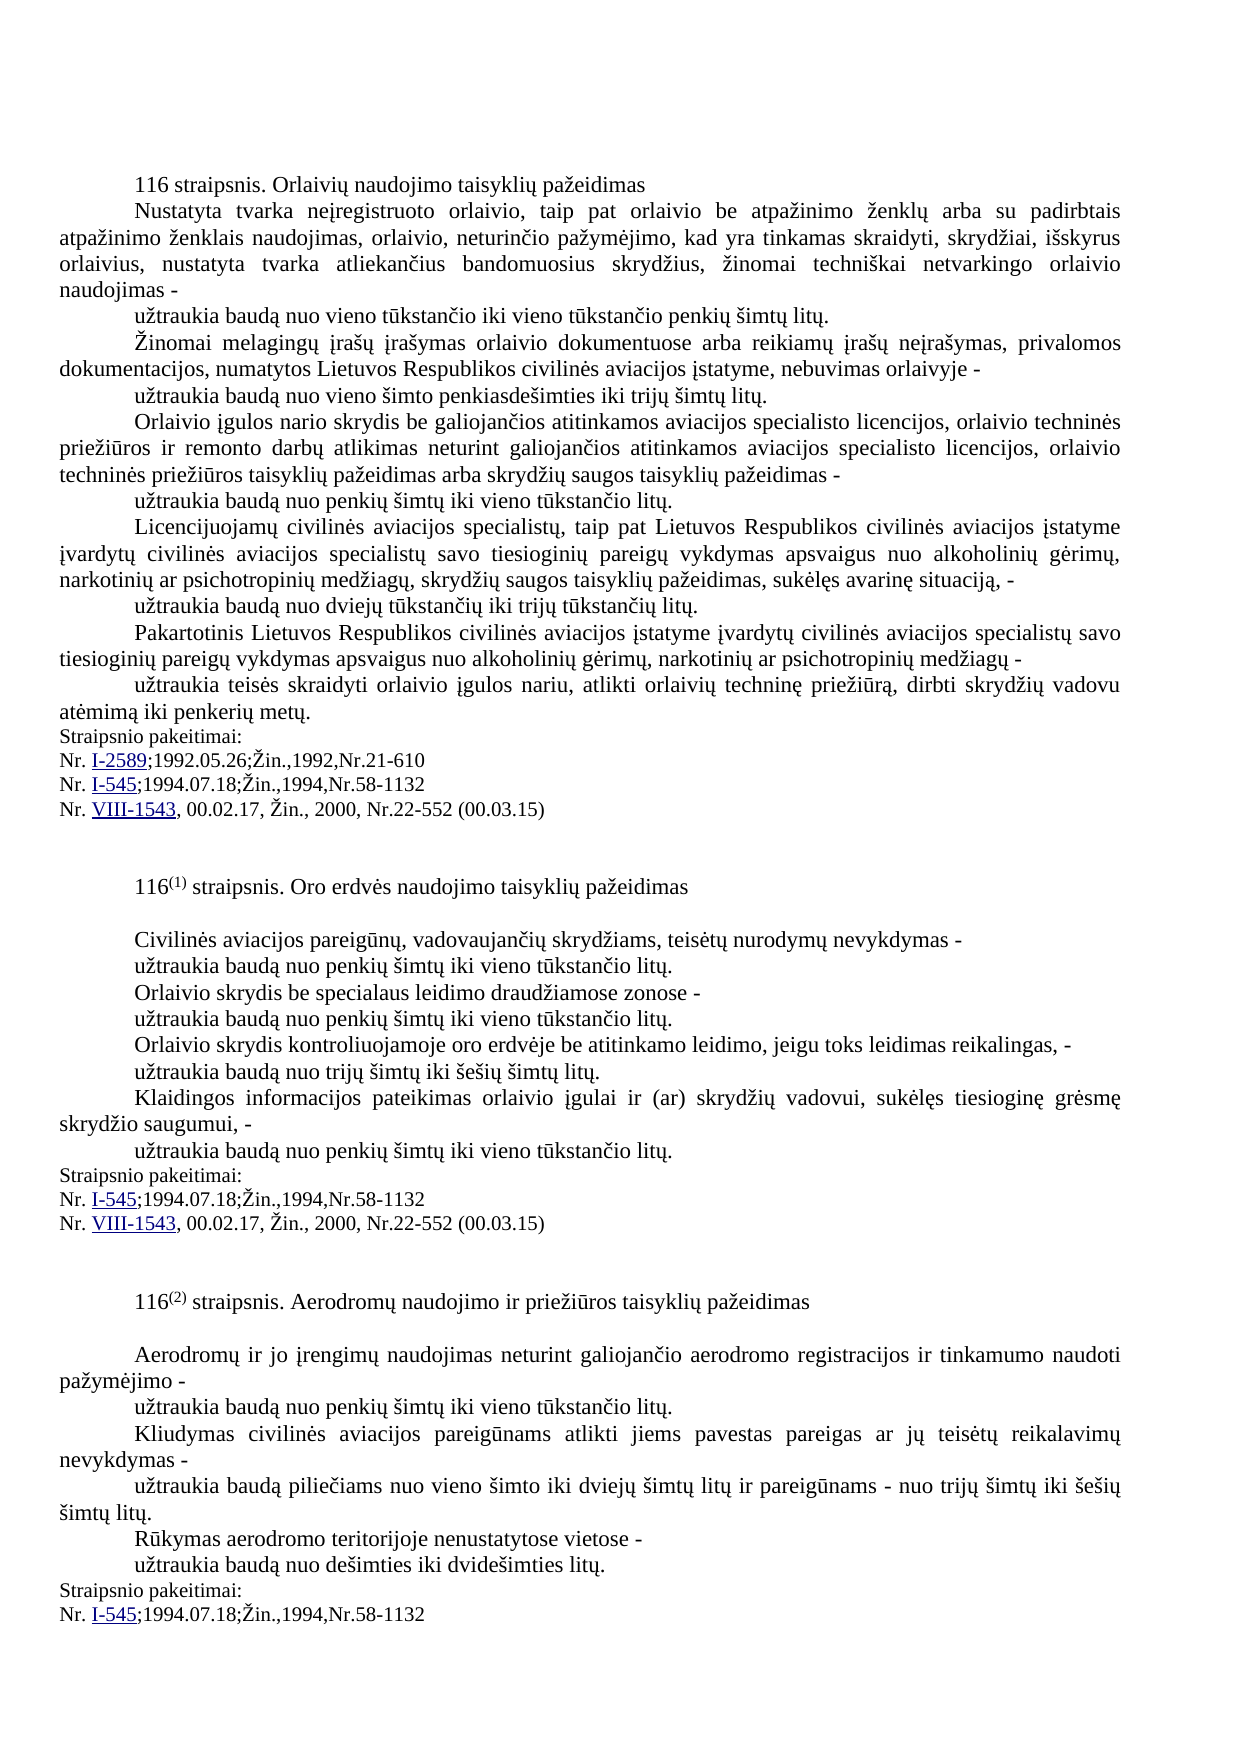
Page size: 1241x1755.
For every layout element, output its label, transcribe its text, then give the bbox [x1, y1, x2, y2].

text užtraukia baudą nuo penkių šimtų iki vieno tūkstančio litų. [59, 1005, 1122, 1031]
text Straipsnio pakeitimai: [59, 1163, 1122, 1187]
text Nr. I-2589;1992.05.26;Žin.,1992,Nr.21-610 [59, 748, 1122, 772]
text Aerodromų ir jo įrengimų naudojimas neturint galiojančio aerodromo registracijos ir tinkamumo naudoti pažymėjimo - [59, 1341, 1122, 1393]
text Nr. VIII-1543, 00.02.17, Žin., 2000, Nr.22-552 (00.03.15) [59, 1211, 1122, 1235]
text užtraukia baudą nuo penkių šimtų iki vieno tūkstančio litų. [59, 487, 1122, 513]
text užtraukia baudą nuo penkių šimtų iki vieno tūkstančio litų. [59, 1393, 1122, 1420]
text Žinomai melagingų įrašų įrašymas orlaivio dokumentuose arba reikiamų įrašų neįrašymas, privalomos dokumentacijos, numatytos Lietuvos Respublikos civilinės aviacijos įstatyme, nebuvimas orlaivyje - [59, 329, 1122, 382]
text Kliudymas civilinės aviacijos pareigūnams atlikti jiems pavestas pareigas ar jų teisėtų reikalavimų nevykdymas - [59, 1420, 1122, 1472]
text Klaidingos informacijos pateikimas orlaivio įgulai ir (ar) skrydžių vadovui, sukėlęs tiesioginę grėsmę skrydžio saugumui, - [59, 1084, 1122, 1137]
text užtraukia baudą nuo penkių šimtų iki vieno tūkstančio litų. [59, 952, 1122, 979]
text užtraukia baudą nuo vieno tūkstančio iki vieno tūkstančio penkių šimtų litų. [59, 303, 1122, 329]
text Orlaivio įgulos nario skrydis be galiojančios atitinkamos aviacijos specialisto licencijos, orlaivio techninės priežiūros ir remonto darbų atlikimas neturint galiojančios atitinkamos aviacijos specialisto licencijos, orlaivio techninės priežiūros taisyklių pažeidimas arba skrydžių saugos taisyklių pažeidimas - [59, 408, 1122, 487]
text Nr. I-545;1994.07.18;Žin.,1994,Nr.58-1132 [59, 772, 1122, 796]
text užtraukia baudą piliečiams nuo vieno šimto iki dviejų šimtų litų ir pareigūnams - nuo trijų šimtų iki šešių šimtų litų. [59, 1472, 1122, 1525]
text Orlaivio skrydis kontroliuojamoje oro erdvėje be atitinkamo leidimo, jeigu toks leidimas reikalingas, - [59, 1031, 1122, 1058]
text 116 straipsnis. Orlaivių naudojimo taisyklių pažeidimas [59, 171, 1122, 197]
text Nr. VIII-1543, 00.02.17, Žin., 2000, Nr.22-552 (00.03.15) [59, 796, 1122, 821]
text užtraukia baudą nuo penkių šimtų iki vieno tūkstančio litų. [59, 1137, 1122, 1163]
text Civilinės aviacijos pareigūnų, vadovaujančių skrydžiams, teisėtų nurodymų nevykdymas - [59, 926, 1122, 952]
text 116(2) straipsnis. Aerodromų naudojimo ir priežiūros taisyklių pažeidimas [59, 1288, 1122, 1314]
text Pakartotinis Lietuvos Respublikos civilinės aviacijos įstatyme įvardytų civilinės aviacijos specialistų savo tiesioginių pareigų vykdymas apsvaigus nuo alkoholinių gėrimų, narkotinių ar psichotropinių medžiagų - [59, 619, 1122, 672]
text Straipsnio pakeitimai: [59, 724, 1122, 748]
text užtraukia baudą nuo vieno šimto penkiasdešimties iki trijų šimtų litų. [59, 382, 1122, 408]
text užtraukia baudą nuo trijų šimtų iki šešių šimtų litų. [59, 1058, 1122, 1084]
text Nr. I-545;1994.07.18;Žin.,1994,Nr.58-1132 [59, 1602, 1122, 1626]
text 116(1) straipsnis. Oro erdvės naudojimo taisyklių pažeidimas [59, 873, 1122, 899]
text Straipsnio pakeitimai: [59, 1578, 1122, 1602]
text Orlaivio skrydis be specialaus leidimo draudžiamose zonose - [59, 979, 1122, 1005]
text Nustatyta tvarka neįregistruoto orlaivio, taip pat orlaivio be atpažinimo ženklų arba su padirbtais atpažinimo ženklais naudojimas, orlaivio, neturinčio pažymėjimo, kad yra tinkamas skraidyti, skrydžiai, išskyrus orlaivius, nustatyta tvarka atliekančius bandomuosius skrydžius, žinomai techniškai netvarkingo orlaivio naudojimas - [59, 197, 1122, 303]
text Nr. I-545;1994.07.18;Žin.,1994,Nr.58-1132 [59, 1187, 1122, 1211]
text Licencijuojamų civilinės aviacijos specialistų, taip pat Lietuvos Respublikos civilinės aviacijos įstatyme įvardytų civilinės aviacijos specialistų savo tiesioginių pareigų vykdymas apsvaigus nuo alkoholinių gėrimų, narkotinių ar psichotropinių medžiagų, skrydžių saugos taisyklių pažeidimas, sukėlęs avarinę situaciją, - [59, 513, 1122, 592]
text užtraukia baudą nuo dviejų tūkstančių iki trijų tūkstančių litų. [59, 592, 1122, 619]
text Rūkymas aerodromo teritorijoje nenustatytose vietose - [59, 1525, 1122, 1552]
text užtraukia baudą nuo dešimties iki dvidešimties litų. [59, 1552, 1122, 1578]
text užtraukia teisės skraidyti orlaivio įgulos nariu, atlikti orlaivių techninę priežiūrą, dirbti skrydžių vadovu atėmimą iki penkerių metų. [59, 672, 1122, 724]
